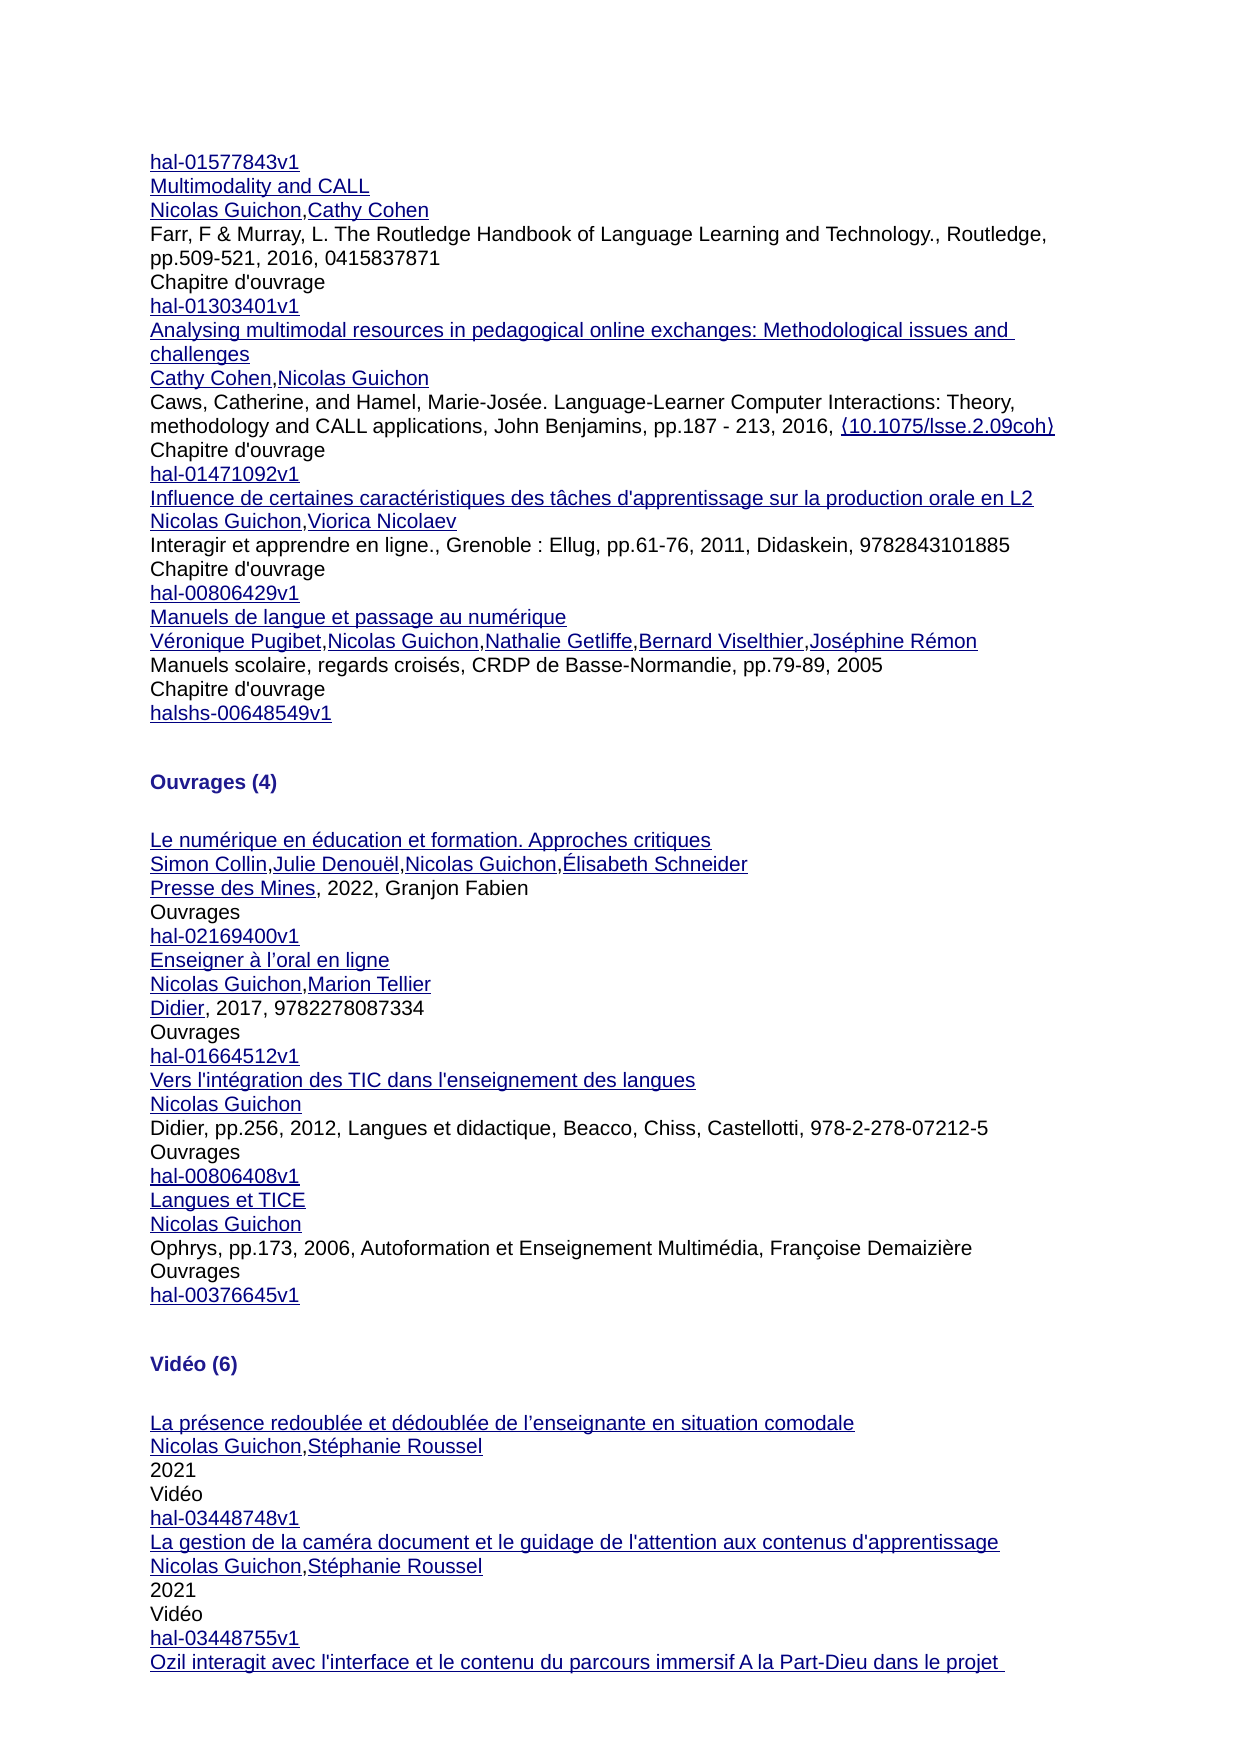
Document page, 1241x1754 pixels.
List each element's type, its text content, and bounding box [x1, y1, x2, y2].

table_cell Ozil interagit avec l'interface et le contenu du parcours immersif A la Part-Dieu dans le projet [150, 1650, 1090, 1674]
table_header Le numérique en éducation et formation. Approches critiques Simon Collin,Julie Denouël,Nicolas Guichon,Élisabeth Schneider Presse des Mines, 2022, Granjon Fabien Ouvrages hal-02169400v1 [150, 828, 1090, 948]
subtitle Ouvrages (4) [150, 770, 1090, 794]
table_cell La gestion de la caméra document et le guidage de l'attention aux contenus d'apprentissage Nicolas Guichon,Stéphanie Roussel 2021 Vidéo hal-03448755v1 [150, 1530, 1090, 1650]
table_cell Influence de certaines caractéristiques des tâches d'apprentissage sur la production orale en L2 Nicolas Guichon,Viorica Nicolaev Interagir et apprendre en ligne., Grenoble : Ellug, pp.61-76, 2011, Didaskein, 9782843101885 Chapitre d'ouvrage hal-00806429v1 [150, 485, 1090, 605]
table_cell Langues et TICE Nicolas Guichon Ophrys, pp.173, 2006, Autoformation et Enseignement Multimédia, Françoise Demaizière Ouvrages hal-00376645v1 [150, 1188, 1090, 1307]
table_cell hal-01577843v1 [150, 150, 1090, 174]
table_header La présence redoublée et dédoublée de l’enseignante en situation comodale Nicolas Guichon,Stéphanie Roussel 2021 Vidéo hal-03448748v1 [150, 1410, 1090, 1530]
table_cell Analysing multimodal resources in pedagogical online exchanges: Methodological issues and challenges Cathy Cohen,Nicolas Guichon Caws, Catherine, and Hamel, Marie-Josée. Language-Learner Computer Interactions: Theory, methodology and CALL applications, John Benjamins, pp.187 - 213, 2016, ⟨10.1075/lsse.2.09coh⟩ Chapitre d'ouvrage hal-01471092v1 [150, 318, 1090, 485]
table_cell Manuels de langue et passage au numérique Véronique Pugibet,Nicolas Guichon,Nathalie Getliffe,Bernard Viselthier,Joséphine Rémon Manuels scolaire, regards croisés, CRDP de Basse-Normandie, pp.79-89, 2005 Chapitre d'ouvrage halshs-00648549v1 [150, 605, 1090, 725]
subtitle Vidéo (6) [150, 1352, 1090, 1376]
table_cell Vers l'intégration des TIC dans l'enseignement des langues Nicolas Guichon Didier, pp.256, 2012, Langues et didactique, Beacco, Chiss, Castellotti, 978-2-278-07212-5 Ouvrages hal-00806408v1 [150, 1068, 1090, 1187]
table_cell Enseigner à l’oral en ligne Nicolas Guichon,Marion Tellier Didier, 2017, 9782278087334 Ouvrages hal-01664512v1 [150, 948, 1090, 1068]
table_cell Multimodality and CALL Nicolas Guichon,Cathy Cohen Farr, F & Murray, L. The Routledge Handbook of Language Learning and Technology., Routledge, pp.509-521, 2016, 0415837871 Chapitre d'ouvrage hal-01303401v1 [150, 174, 1090, 318]
